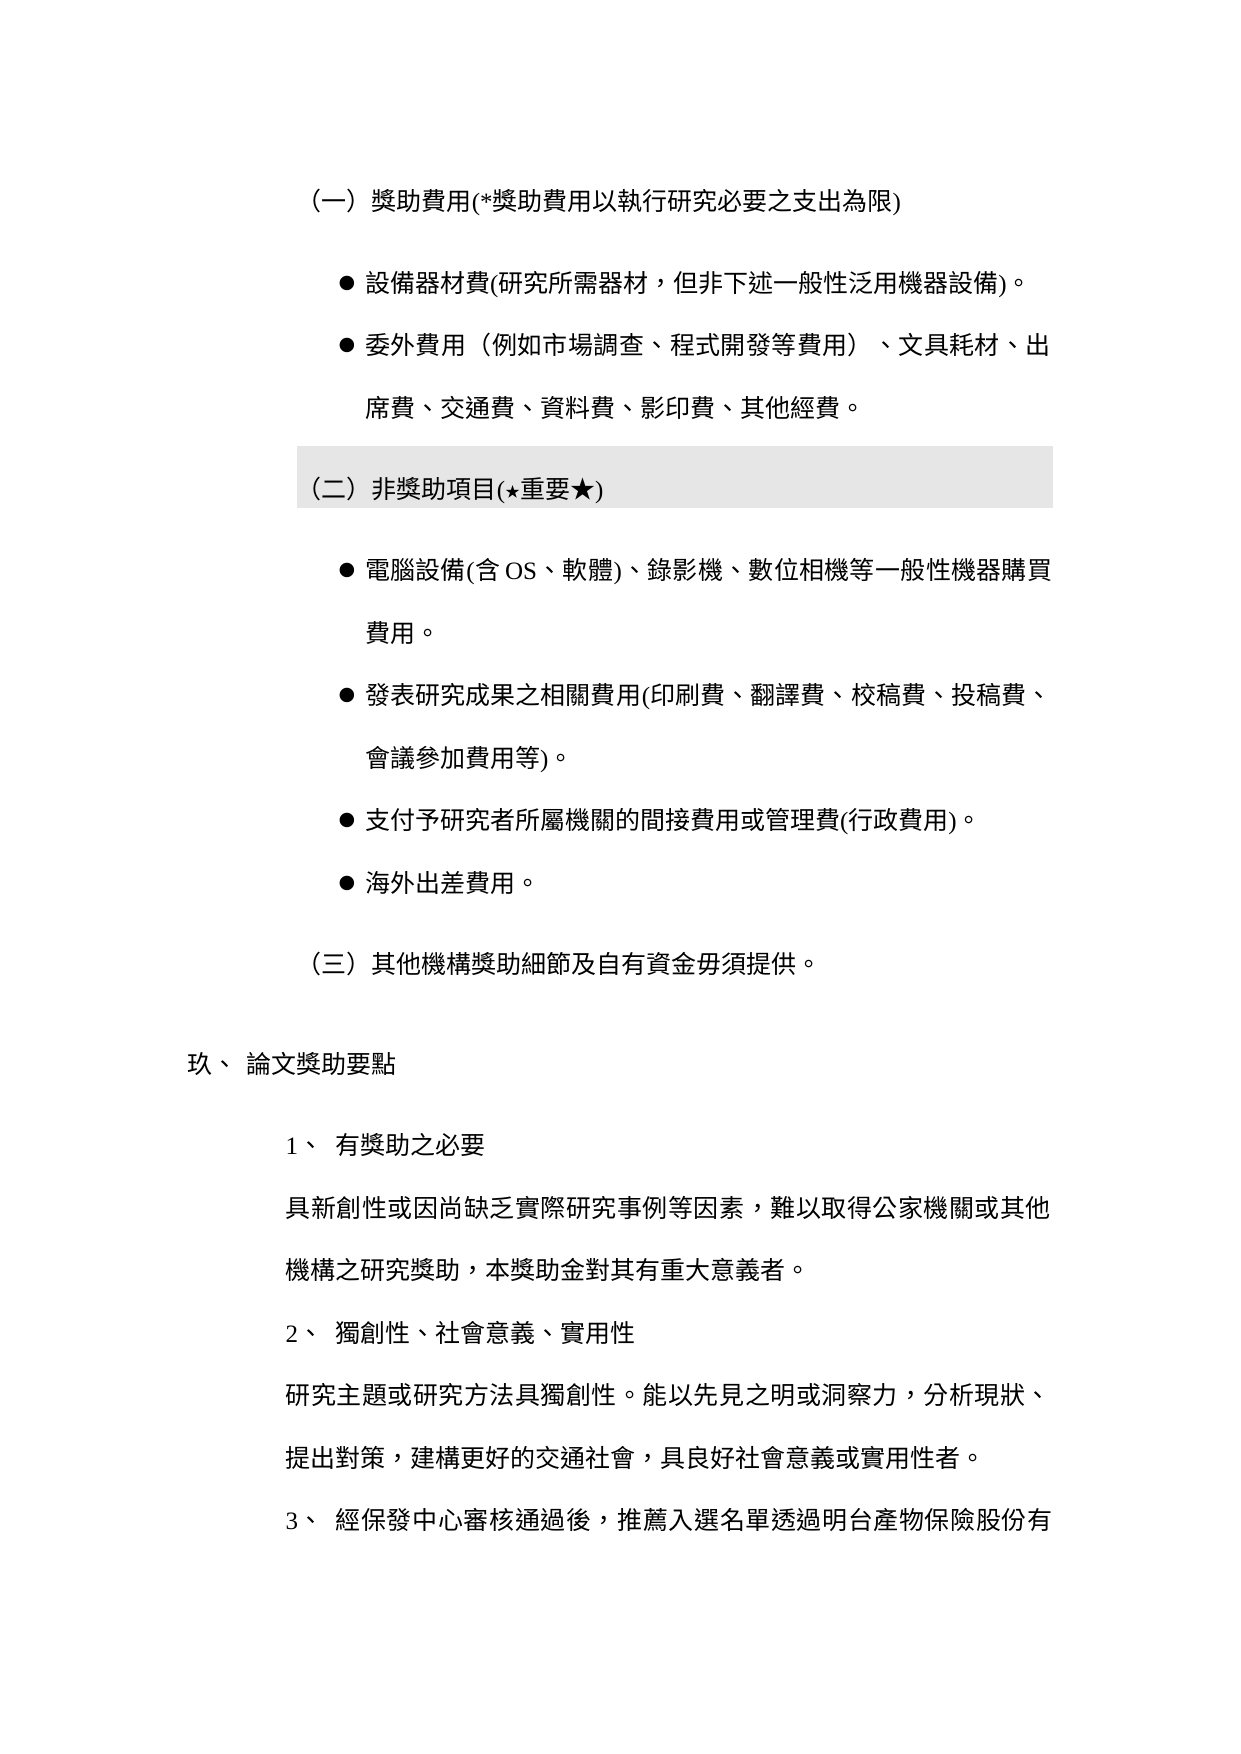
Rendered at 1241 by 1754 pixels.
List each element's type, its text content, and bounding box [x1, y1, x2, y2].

list 經保發中心審核通過後，推薦入選名單透過明台產物保險股份有 [285, 1477, 1053, 1539]
list 委外費用（例如市場調查、程式開發等費用）、文具耗材、出席費、交通費、資料費、影印費、其他經費。 [337, 302, 1053, 427]
text （三）其他機構獎助細節及自有資金毋須提供。 [297, 921, 1053, 983]
text 具新創性或因尚缺乏實際研究事例等因素，難以取得公家機關或其他機構之研究獎助，本獎助金對其有重大意義者。 [285, 1164, 1053, 1289]
list 論文獎助要點 [187, 1021, 1053, 1083]
list 設備器材費(研究所需器材，但非下述一般性泛用機器設備)。 [337, 239, 1053, 302]
list 海外出差費用。 [337, 839, 1053, 902]
list 發表研究成果之相關費用(印刷費、翻譯費、校稿費、投稿費、會議參加費用等)。 [337, 652, 1053, 777]
text 研究主題或研究方法具獨創性。能以先見之明或洞察力，分析現狀、提出對策，建構更好的交通社會，具良好社會意義或實用性者。 [285, 1352, 1053, 1477]
list 有獎助之必要 [285, 1102, 1053, 1164]
list 支付予研究者所屬機關的間接費用或管理費(行政費用)。 [337, 777, 1053, 839]
list 獨創性、社會意義、實用性 [285, 1289, 1053, 1352]
text （一）獎助費用(*獎助費用以執行研究必要之支出為限) [297, 158, 1053, 221]
list 電腦設備(含OS、軟體)、錄影機、數位相機等一般性機器購買費用。 [337, 527, 1053, 652]
text （二）非獎助項目(★重要★) [297, 446, 1053, 508]
